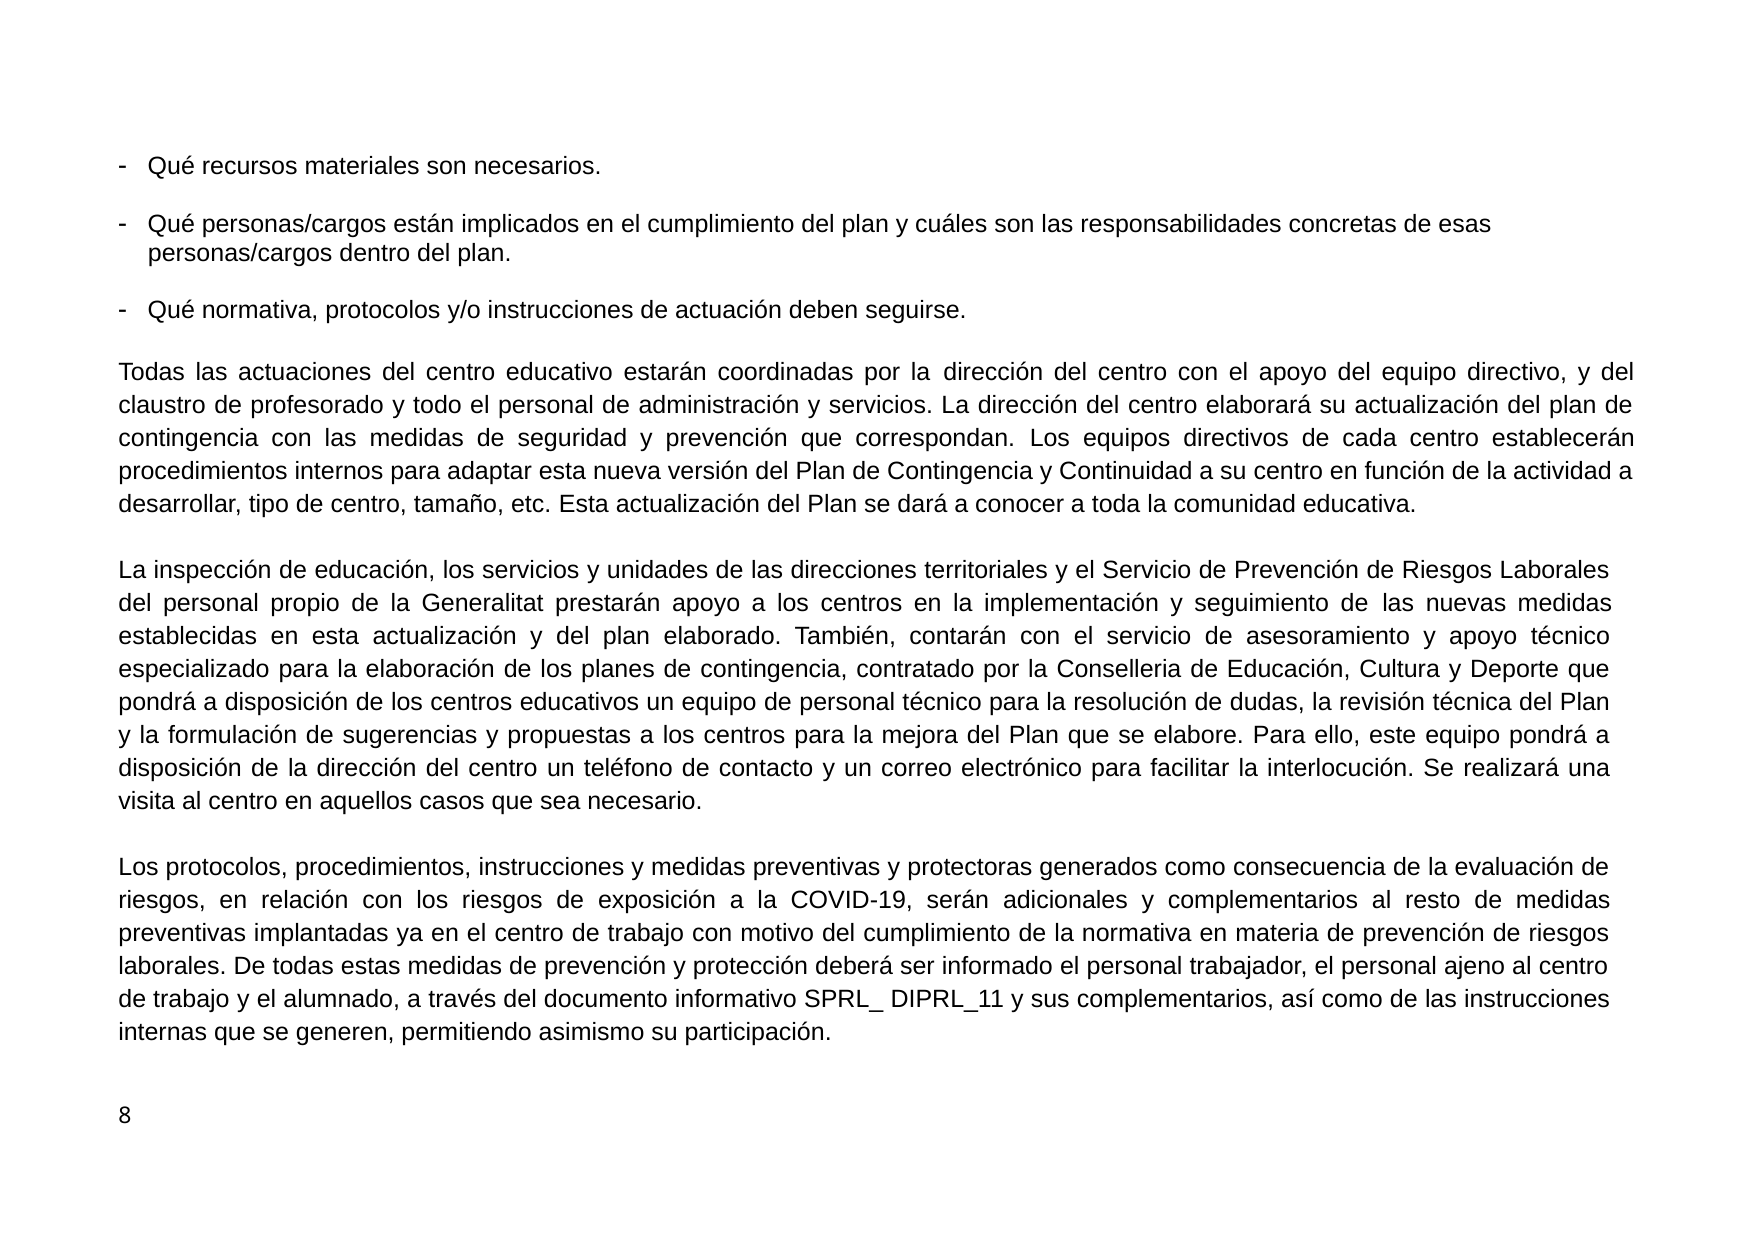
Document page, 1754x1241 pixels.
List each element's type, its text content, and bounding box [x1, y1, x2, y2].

text Los protocolos, procedimientos, instrucciones y medidas preventivas y protectoras generados como consecuencia de la evaluación de riesgos, en relación con los riesgos de exposición a la COVID-19, serán adicionales y complementarios al resto de medidas preventivas implantadas ya en el centro de trabajo con motivo del cumplimiento de la normativa en materia de prevención de riesgos laborales. De todas estas medidas de prevención y protección deberá ser informado el personal trabajador, el personal ajeno al centro de trabajo y el alumnado, a través del documento informativo SPRL_ DIPRL_11 y sus complementarios, así como de las instrucciones internas que se generen, permitiendo asimismo su participación. [118, 852, 1612, 1046]
list Qué recursos materiales son necesarios. [118, 151, 1636, 180]
list Qué normativa, protocolos y/o instrucciones de actuación deben seguirse. [118, 295, 1636, 324]
list Qué personas/cargos están implicados en el cumplimiento del plan y cuáles son las responsabilidades concretas de esas personas/cargos dentro del plan. [118, 209, 1636, 266]
text La inspección de educación, los servicios y unidades de las direcciones territoriales y el Servicio de Prevención de Riesgos Laborales del personal propio de la Generalitat prestarán apoyo a los centros en la implementación y seguimiento de las nuevas medidas establecidas en esta actualización y del plan elaborado. También, contarán con el servicio de asesoramiento y apoyo técnico especializado para la elaboración de los planes de contingencia, contratado por la Conselleria de Educación, Cultura y Deporte que pondrá a disposición de los centros educativos un equipo de personal técnico para la resolución de dudas, la revisión técnica del Plan y la formulación de sugerencias y propuestas a los centros para la mejora del Plan que se elabore. Para ello, este equipo pondrá a disposición de la dirección del centro un teléfono de contacto y un correo electrónico para facilitar la interlocución. Se realizará una visita al centro en aquellos casos que sea necesario. [118, 555, 1612, 815]
text Todas las actuaciones del centro educativo estarán coordinadas por la dirección del centro con el apoyo del equipo directivo, y del claustro de profesorado y todo el personal de administración y servicios. La dirección del centro elaborará su actualización del plan de contingencia con las medidas de seguridad y prevención que correspondan. Los equipos directivos de cada centro establecerán procedimientos internos para adaptar esta nueva versión del Plan de Contingencia y Continuidad a su centro en función de la actividad a desarrollar, tipo de centro, tamaño, etc. Esta actualización del Plan se dará a conocer a toda la comunidad educativa. [118, 357, 1636, 518]
